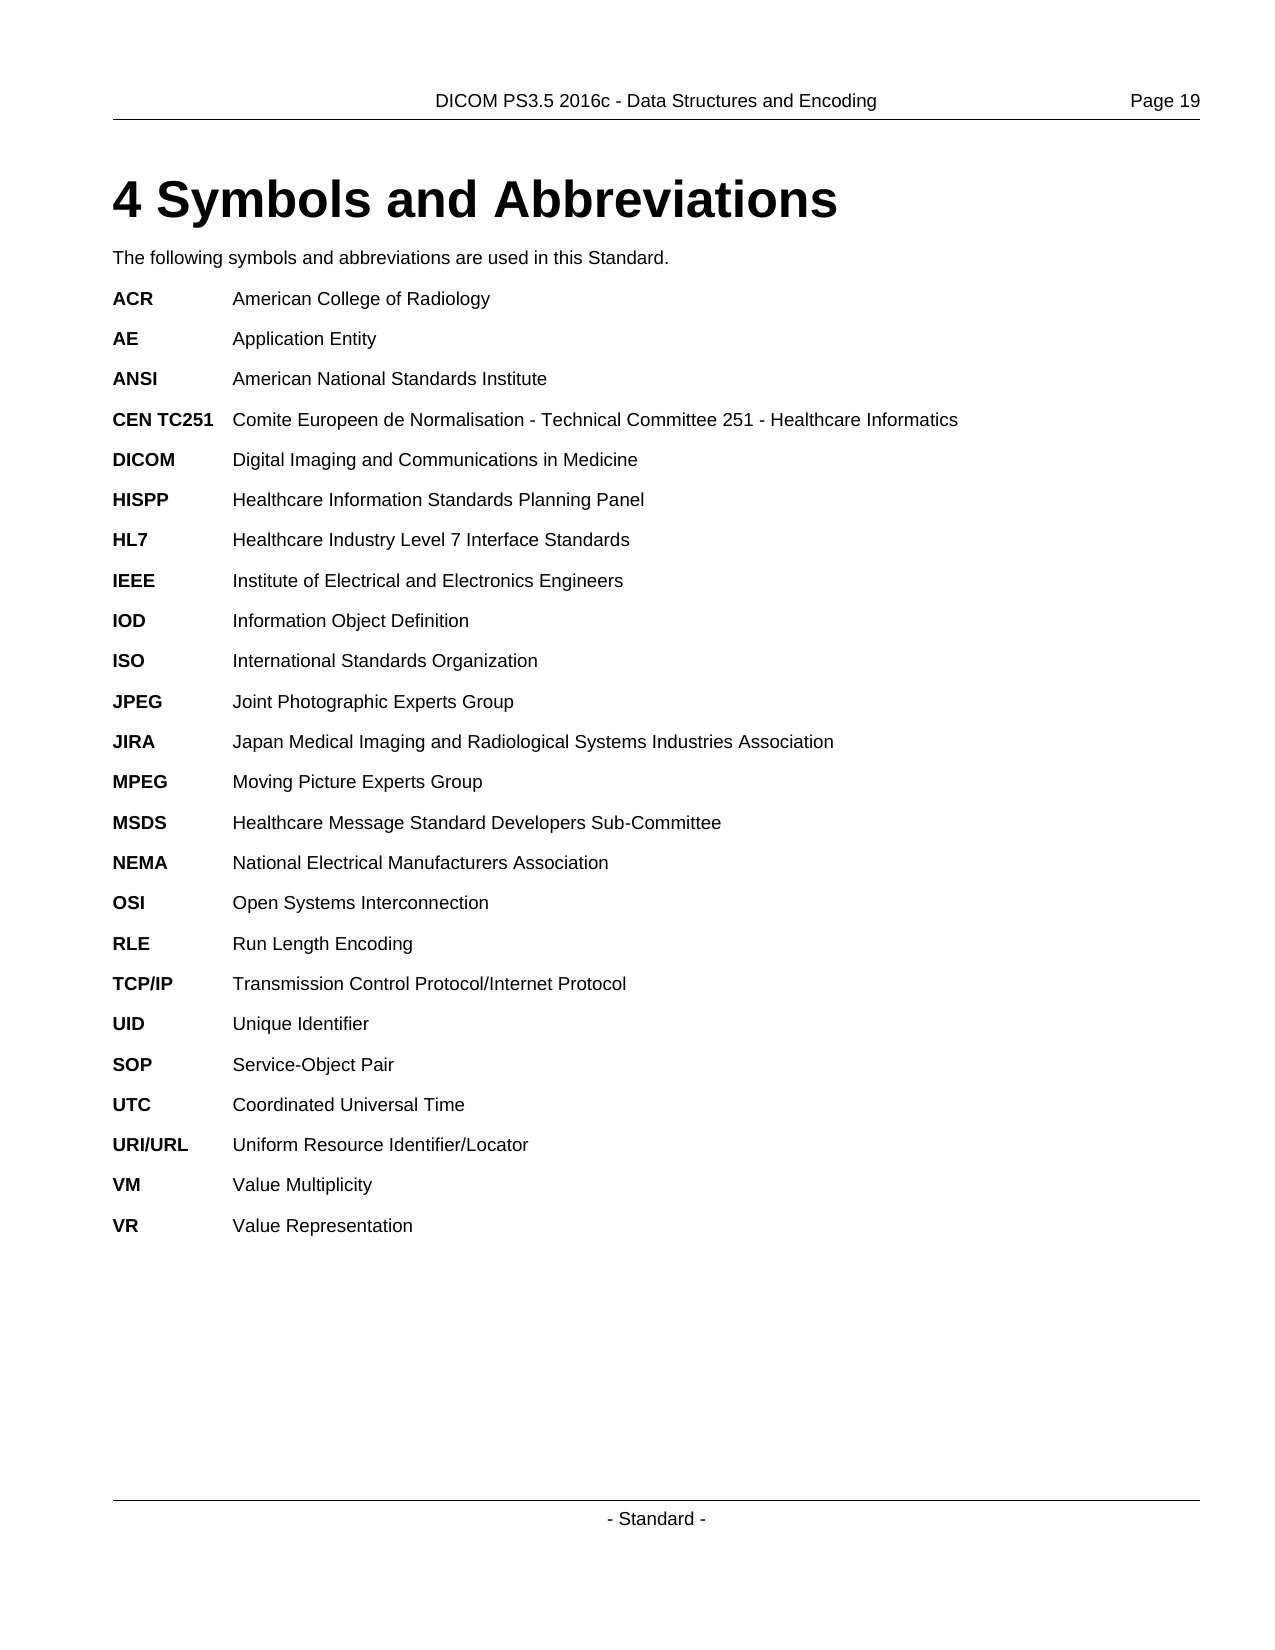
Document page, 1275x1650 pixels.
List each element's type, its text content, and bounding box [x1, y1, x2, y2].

text NEMA National Electrical Manufacturers Association [112, 852, 1200, 873]
text TCP/IP Transmission Control Protocol/Internet Protocol [112, 973, 1200, 994]
text VR Value Representation [112, 1214, 1200, 1236]
text ISO International Standards Organization [112, 650, 1200, 672]
text JPEG Joint Photographic Experts Group [112, 691, 1200, 712]
text ACR American College of Radiology [112, 287, 1200, 309]
text JIRA Japan Medical Imaging and Radiological Systems Industries Association [112, 731, 1200, 752]
text HL7 Healthcare Industry Level 7 Interface Standards [112, 529, 1200, 551]
text VM Value Multiplicity [112, 1174, 1200, 1196]
text URI/URL Uniform Resource Identifier/Locator [112, 1134, 1200, 1156]
text The following symbols and abbreviations are used in this Standard. [112, 247, 1200, 269]
text HISPP Healthcare Information Standards Planning Panel [112, 489, 1200, 511]
text AE Application Entity [112, 328, 1200, 349]
text MPEG Moving Picture Experts Group [112, 771, 1200, 793]
text SOP Service-Object Pair [112, 1053, 1200, 1075]
text RLE Run Length Encoding [112, 932, 1200, 954]
text UID Unique Identifier [112, 1013, 1200, 1034]
text UTC Coordinated Universal Time [112, 1094, 1200, 1115]
text OSI Open Systems Interconnection [112, 892, 1200, 914]
text IEEE Institute of Electrical and Electronics Engineers [112, 569, 1200, 591]
text DICOM Digital Imaging and Communications in Medicine [112, 449, 1200, 470]
text IOD Information Object Definition [112, 610, 1200, 631]
text MSDS Healthcare Message Standard Developers Sub-Committee [112, 811, 1200, 833]
text ANSI American National Standards Institute [112, 368, 1200, 389]
text CEN TC251 Comite Europeen de Normalisation - Technical Committee 251 - Healthcare Informatics [112, 408, 1200, 430]
text 4 Symbols and Abbreviations [112, 169, 1200, 228]
